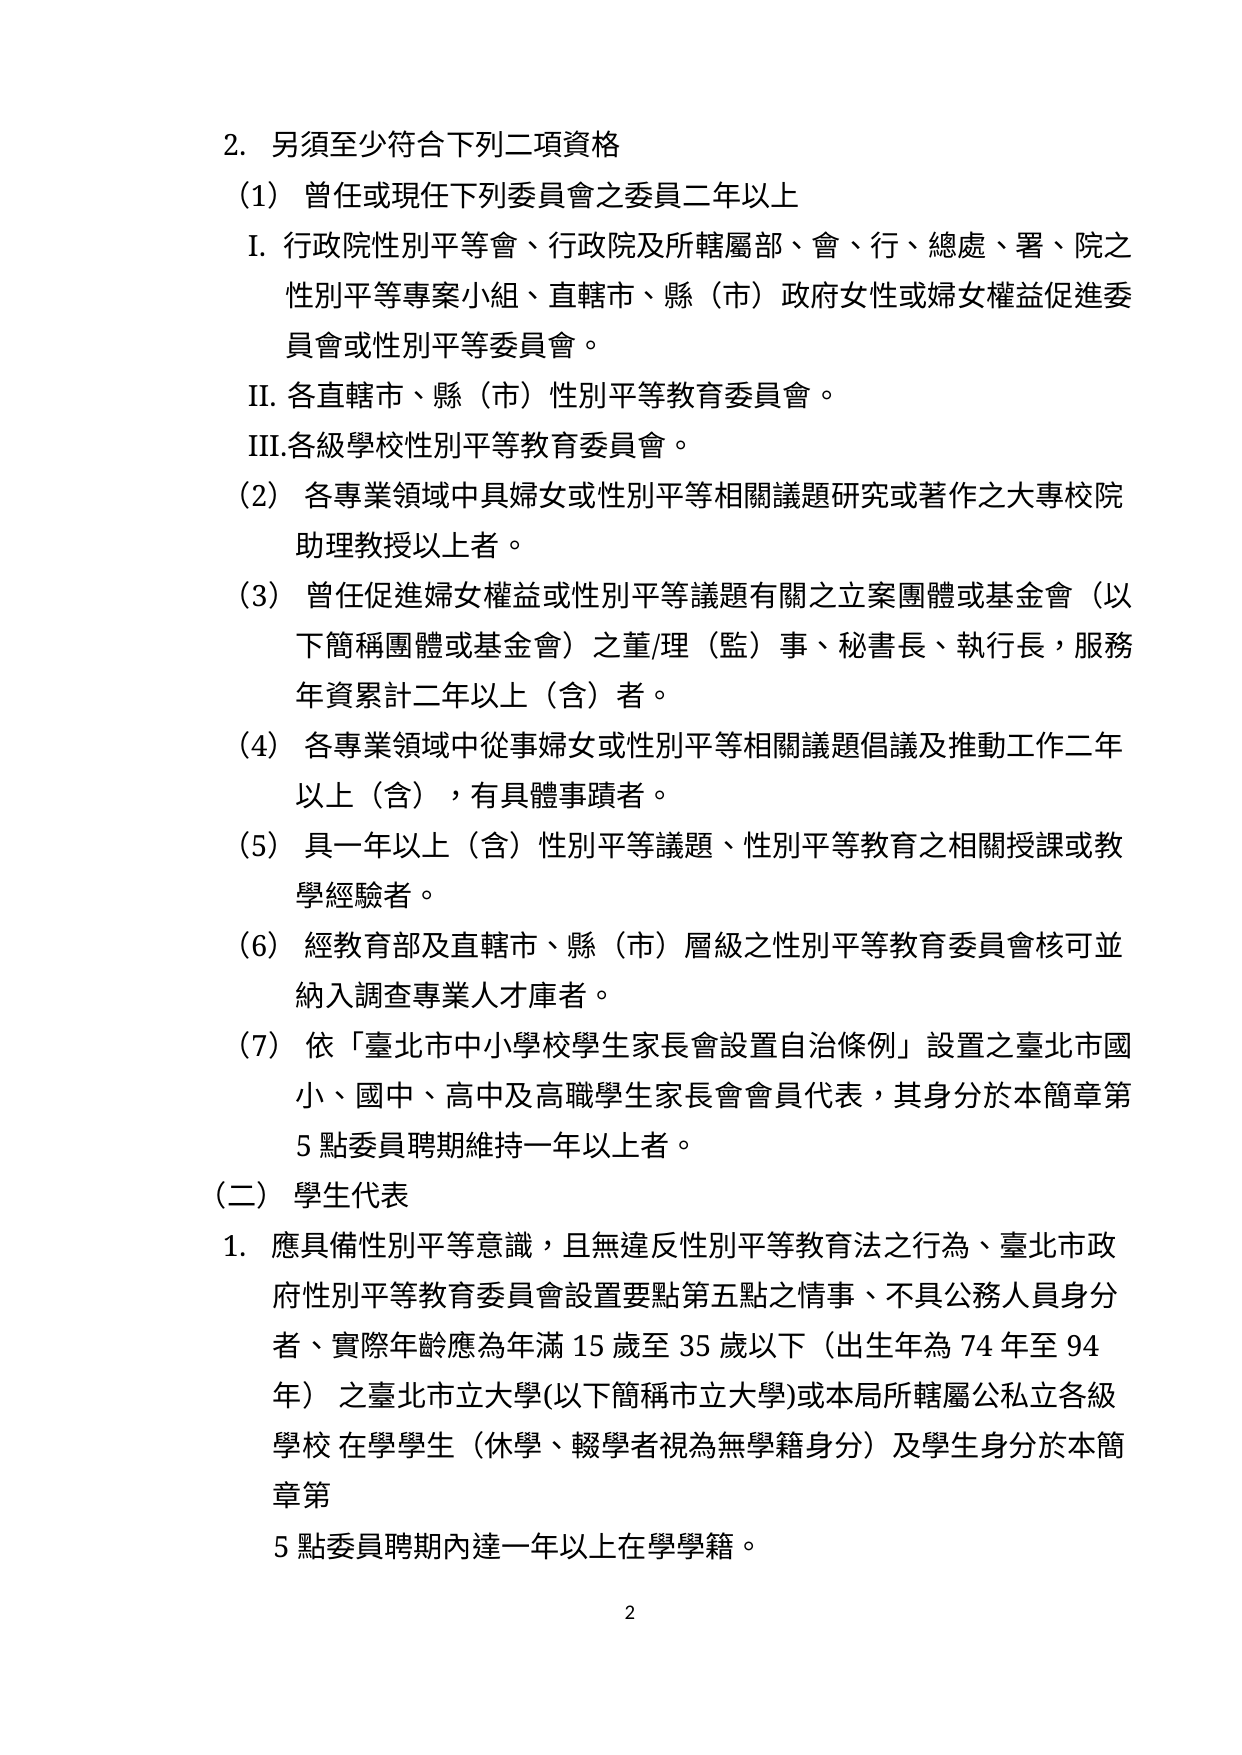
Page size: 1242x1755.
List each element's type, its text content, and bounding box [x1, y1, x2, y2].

text （7） 依「臺北市中小學校學生家長會設置自治條例」設置之臺北市國 小、國中、高中及高職學生家長會會員代表，其身分於本簡章第 5 點委員聘期維持一年以上者。 [222, 1016, 1133, 1166]
text （3） 曾任促進婦女權益或性別平等議題有關之立案團體或基金會（以 下簡稱團體或基金會）之董/理（監）事、秘書長、執行長，服務 年資累計二年以上（含）者。 [222, 566, 1133, 716]
text （1） 曾任或現任下列委員會之委員二年以上 [221, 164, 1137, 214]
text 5 點委員聘期內達一年以上在學學籍。 [268, 1516, 768, 1564]
text 1. 應具備性別平等意識，且無違反性別平等教育法之行為、臺北市政 府性別平等教育委員會設置要點第五點之情事、不具公務人員身分 者、實際年齡應為年滿 15 歲至 35 歲以下（出生年為 74 年至 94 年） 之臺北市立大學(以下簡稱市立大學)或本局所轄屬公私立各級學校 在學學生（休學、輟學者視為無學籍身分）及學生身分於本簡章第 [223, 1216, 1133, 1516]
text （4） 各專業領域中從事婦女或性別平等相關議題倡議及推動工作二年 以上（含），有具體事蹟者。 [222, 716, 1123, 816]
text III.各級學校性別平等教育委員會。 [248, 414, 1137, 464]
text I. 行政院性別平等會、行政院及所轄屬部、會、行、總處、署、院之 性別平等專案小組、直轄市、縣（市）政府女性或婦女權益促進委 員會或性別平等委員會。 [248, 216, 1133, 366]
text （5） 具一年以上（含）性別平等議題、性別平等教育之相關授課或教 學經驗者。 [222, 816, 1123, 916]
text （二） 學生代表 [198, 1166, 1137, 1214]
text （6） 經教育部及直轄市、縣（市）層級之性別平等教育委員會核可並 納入調查專業人才庫者。 [222, 916, 1123, 1016]
text （2） 各專業領域中具婦女或性別平等相關議題研究或著作之大專校院 助理教授以上者。 [222, 466, 1123, 566]
text 2. 另須至少符合下列二項資格 [223, 123, 1137, 164]
text II. 各直轄市、縣（市）性別平等教育委員會。 [248, 366, 1137, 414]
